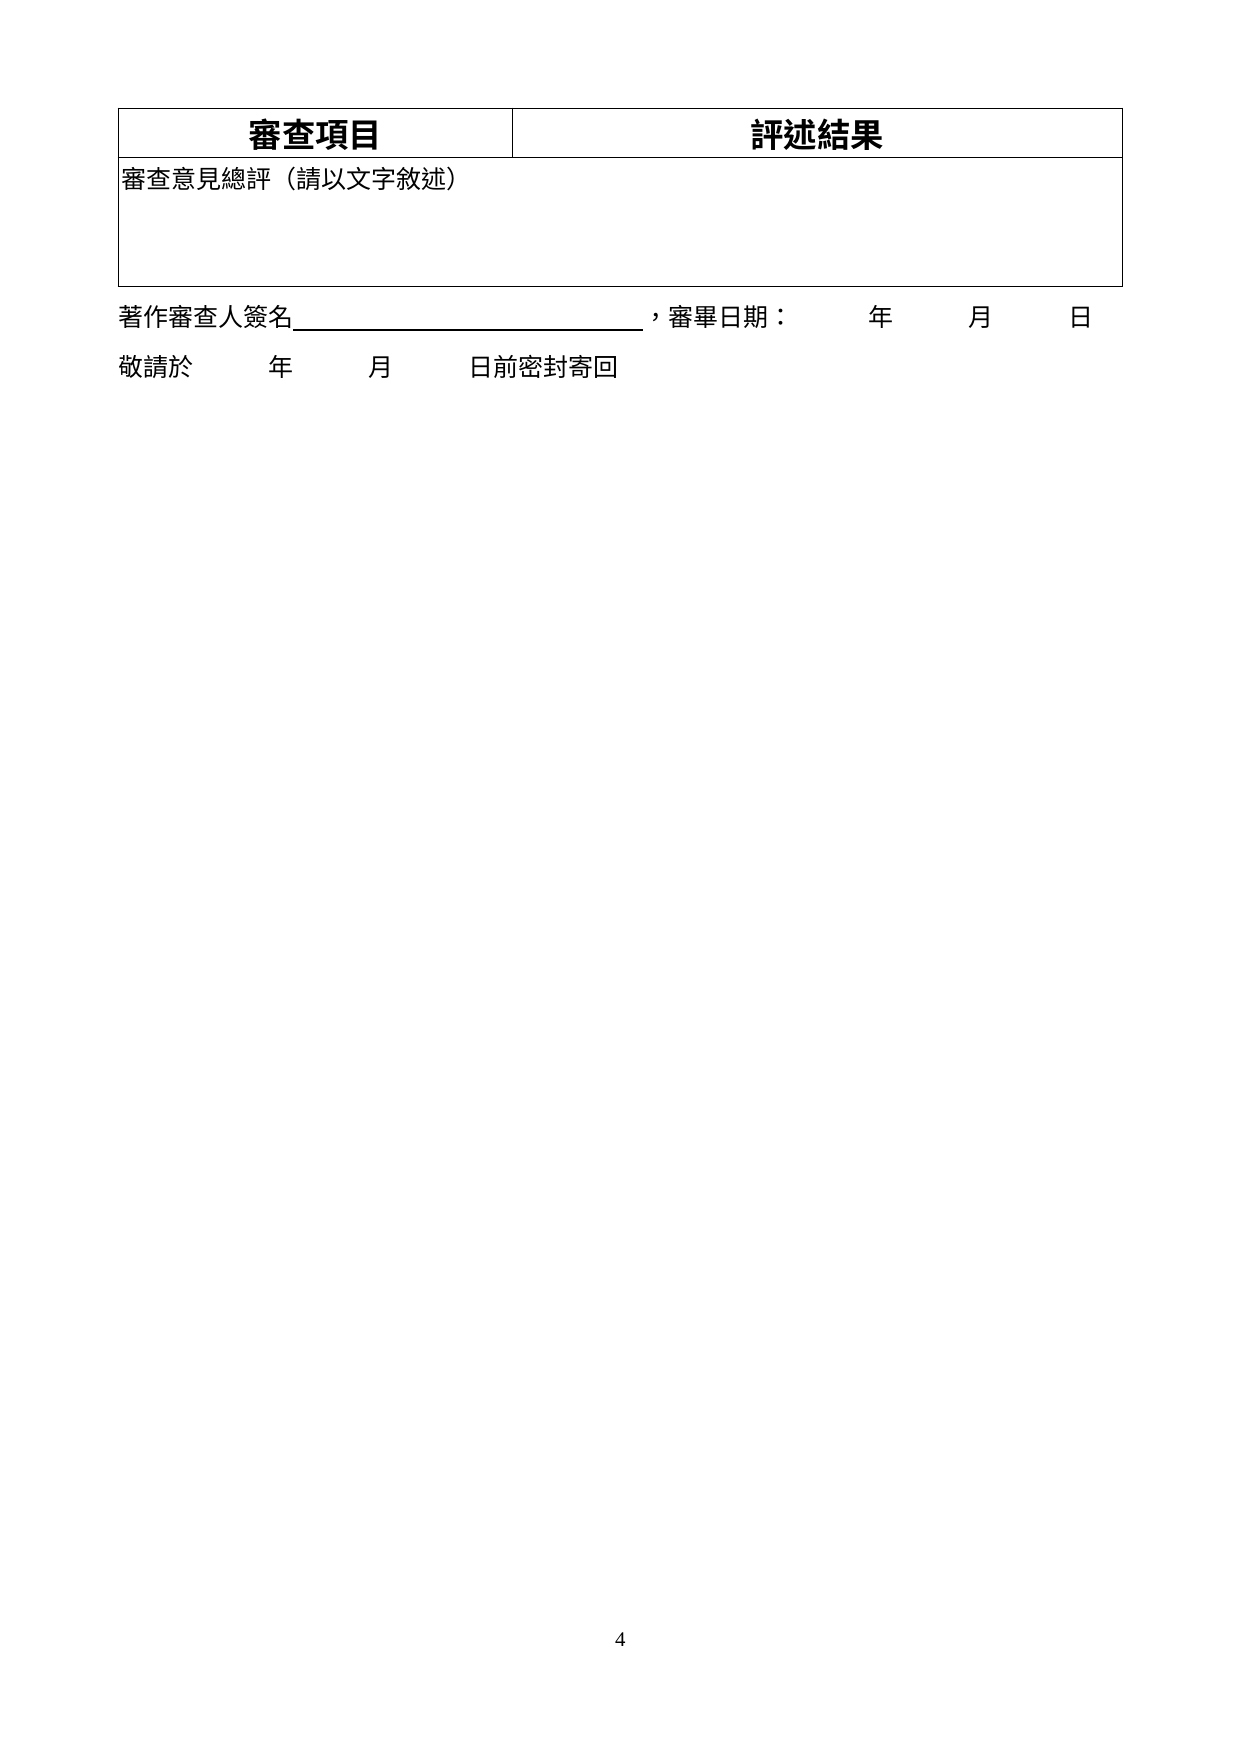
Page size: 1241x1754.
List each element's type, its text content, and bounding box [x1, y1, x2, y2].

text 著作審查人簽名 ，審畢日期： 年 月 日 [118, 287, 1122, 337]
text 敬請於 年 月 日前密封寄回 [118, 337, 1122, 387]
table_header 評述結果 [513, 109, 1122, 157]
table_header 審查項目 [119, 109, 512, 157]
table_cell 審查意見總評（請以文字敘述） [119, 158, 1122, 286]
